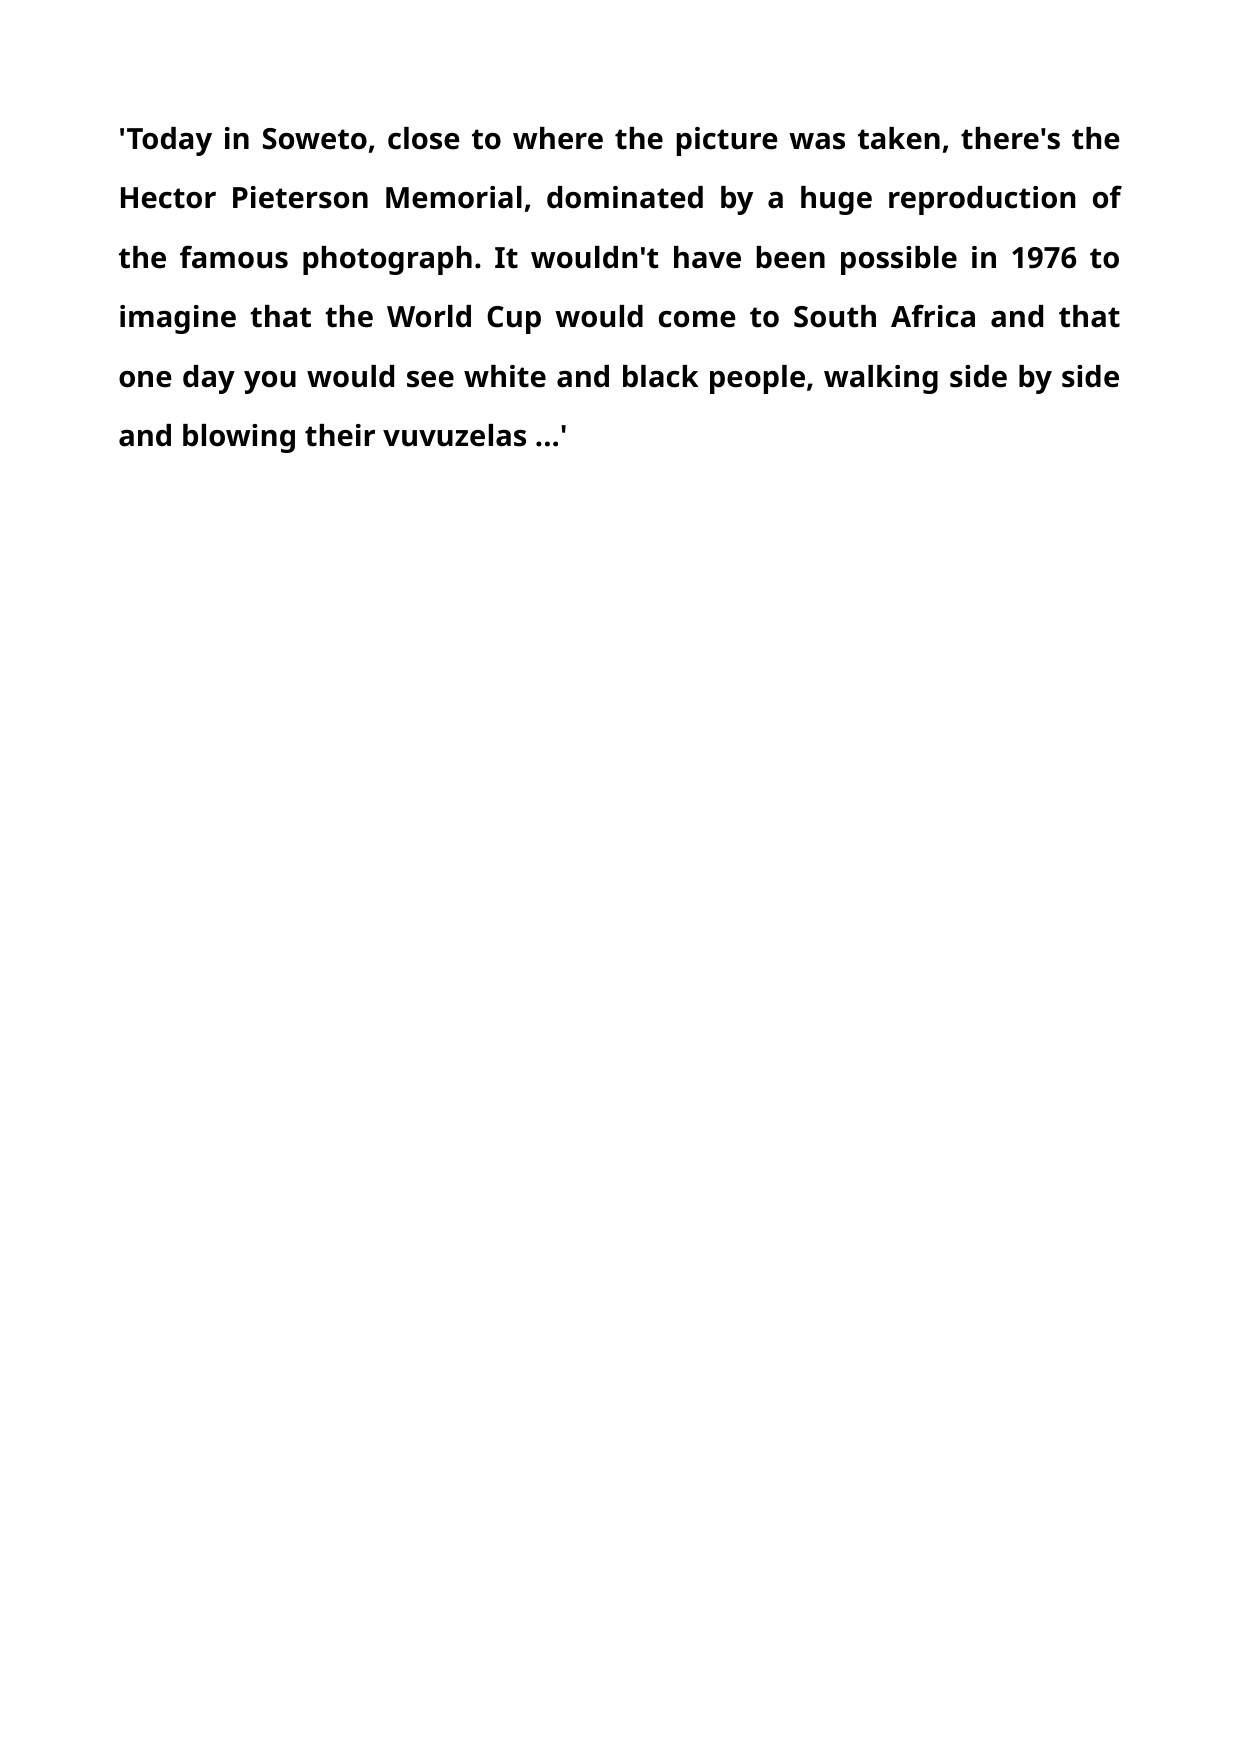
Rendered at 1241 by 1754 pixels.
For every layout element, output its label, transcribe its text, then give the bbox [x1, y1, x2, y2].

text 'Today in Soweto, close to where the picture was taken, there's the Hector Pieterson Memorial, dominated by a huge reproduction of the famous photograph. It wouldn't have been possible in 1976 to imagine that the World Cup would come to South Africa and that one day you would see white and black people, walking side by side and blowing their vuvuzelas ...' [118, 118, 1122, 455]
